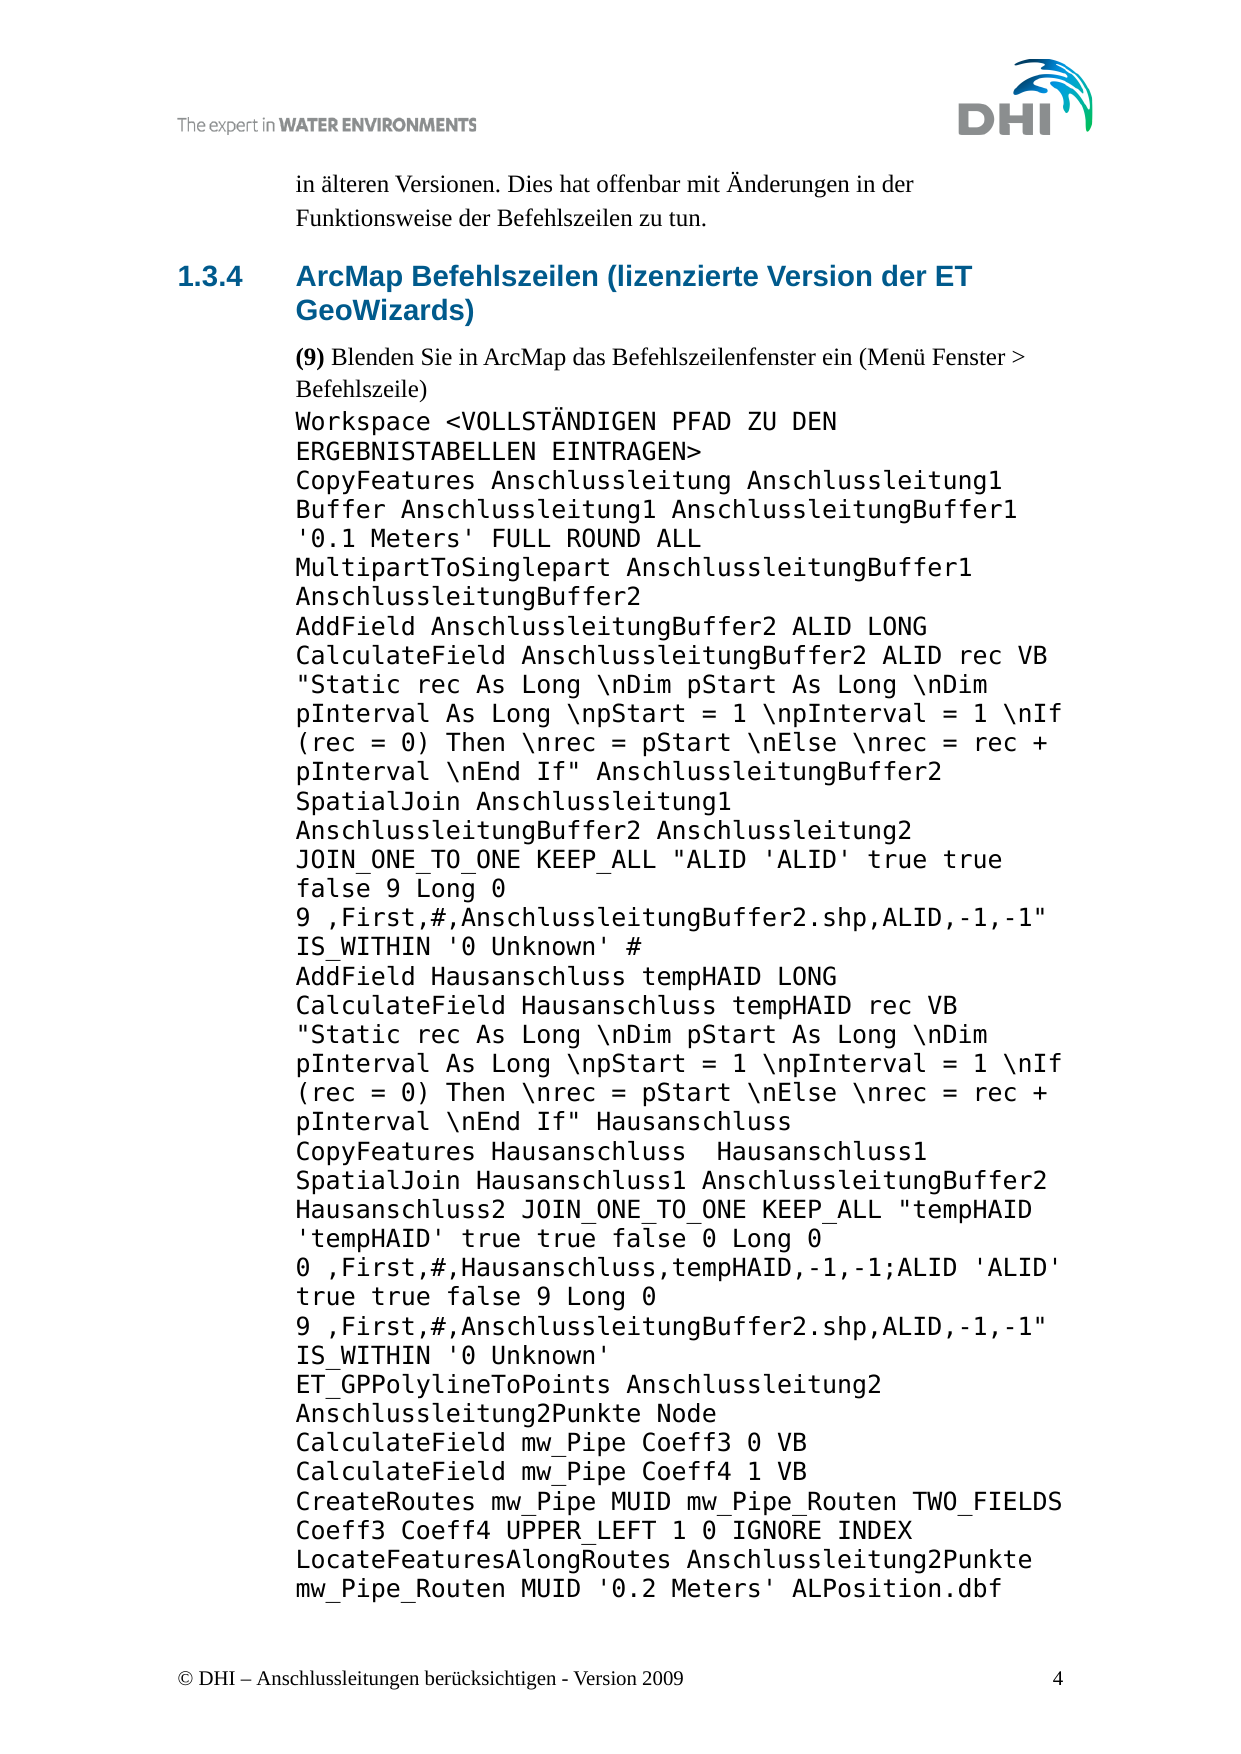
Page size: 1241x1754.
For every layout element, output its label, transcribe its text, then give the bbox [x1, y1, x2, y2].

text (9) Blenden Sie in ArcMap das Befehlszeilenfenster ein (Menü Fenster > Befehlszeile) [295, 342, 1063, 403]
subtitle ArcMap Befehlszeilen (lizenzierte Version der ET GeoWizards) [177, 259, 1063, 327]
text in älteren Versionen. Dies hat offenbar mit Änderungen in der Funktionsweise der Befehlszeilen zu tun. [295, 169, 1063, 231]
picture [177, 117, 477, 135]
text Workspace <VOLLSTÄNDIGEN PFAD ZU DEN ERGEBNISTABELLEN EINTRAGEN> CopyFeatures Anschlussleitung Anschlussleitung1 Buffer Anschlussleitung1 AnschlussleitungBuffer1 '0.1 Meters' FULL ROUND ALL MultipartToSinglepart AnschlussleitungBuffer1 AnschlussleitungBuffer2 AddField AnschlussleitungBuffer2 ALID LONG CalculateField AnschlussleitungBuffer2 ALID rec VB "Static rec As Long \nDim pStart As Long \nDim pInterval As Long \npStart = 1 \npInterval = 1 \nIf (rec = 0) Then \nrec = pStart \nElse \nrec = rec + pInterval \nEnd If" AnschlussleitungBuffer2 SpatialJoin Anschlussleitung1 AnschlussleitungBuffer2 Anschlussleitung2 JOIN_ONE_TO_ONE KEEP_ALL "ALID 'ALID' true true false 9 Long 0 9 ,First,#,AnschlussleitungBuffer2.shp,ALID,-1,-1" IS_WITHIN '0 Unknown' # AddField Hausanschluss tempHAID LONG CalculateField Hausanschluss tempHAID rec VB "Static rec As Long \nDim pStart As Long \nDim pInterval As Long \npStart = 1 \npInterval = 1 \nIf (rec = 0) Then \nrec = pStart \nElse \nrec = rec + pInterval \nEnd If" Hausanschluss CopyFeatures Hausanschluss Hausanschluss1 SpatialJoin Hausanschluss1 AnschlussleitungBuffer2 Hausanschluss2 JOIN_ONE_TO_ONE KEEP_ALL "tempHAID 'tempHAID' true true false 0 Long 0 0 ,First,#,Hausanschluss,tempHAID,-1,-1;ALID 'ALID' true true false 9 Long 0 9 ,First,#,AnschlussleitungBuffer2.shp,ALID,-1,-1" IS_WITHIN '0 Unknown' ET_GPPolylineToPoints Anschlussleitung2 Anschlussleitung2Punkte Node CalculateField mw_Pipe Coeff3 0 VB CalculateField mw_Pipe Coeff4 1 VB CreateRoutes mw_Pipe MUID mw_Pipe_Routen TWO_FIELDS Coeff3 Coeff4 UPPER_LEFT 1 0 IGNORE INDEX LocateFeaturesAlongRoutes Anschlussleitung2Punkte mw_Pipe_Routen MUID '0.2 Meters' ALPosition.dbf [295, 408, 1063, 1603]
picture [958, 59, 1093, 135]
